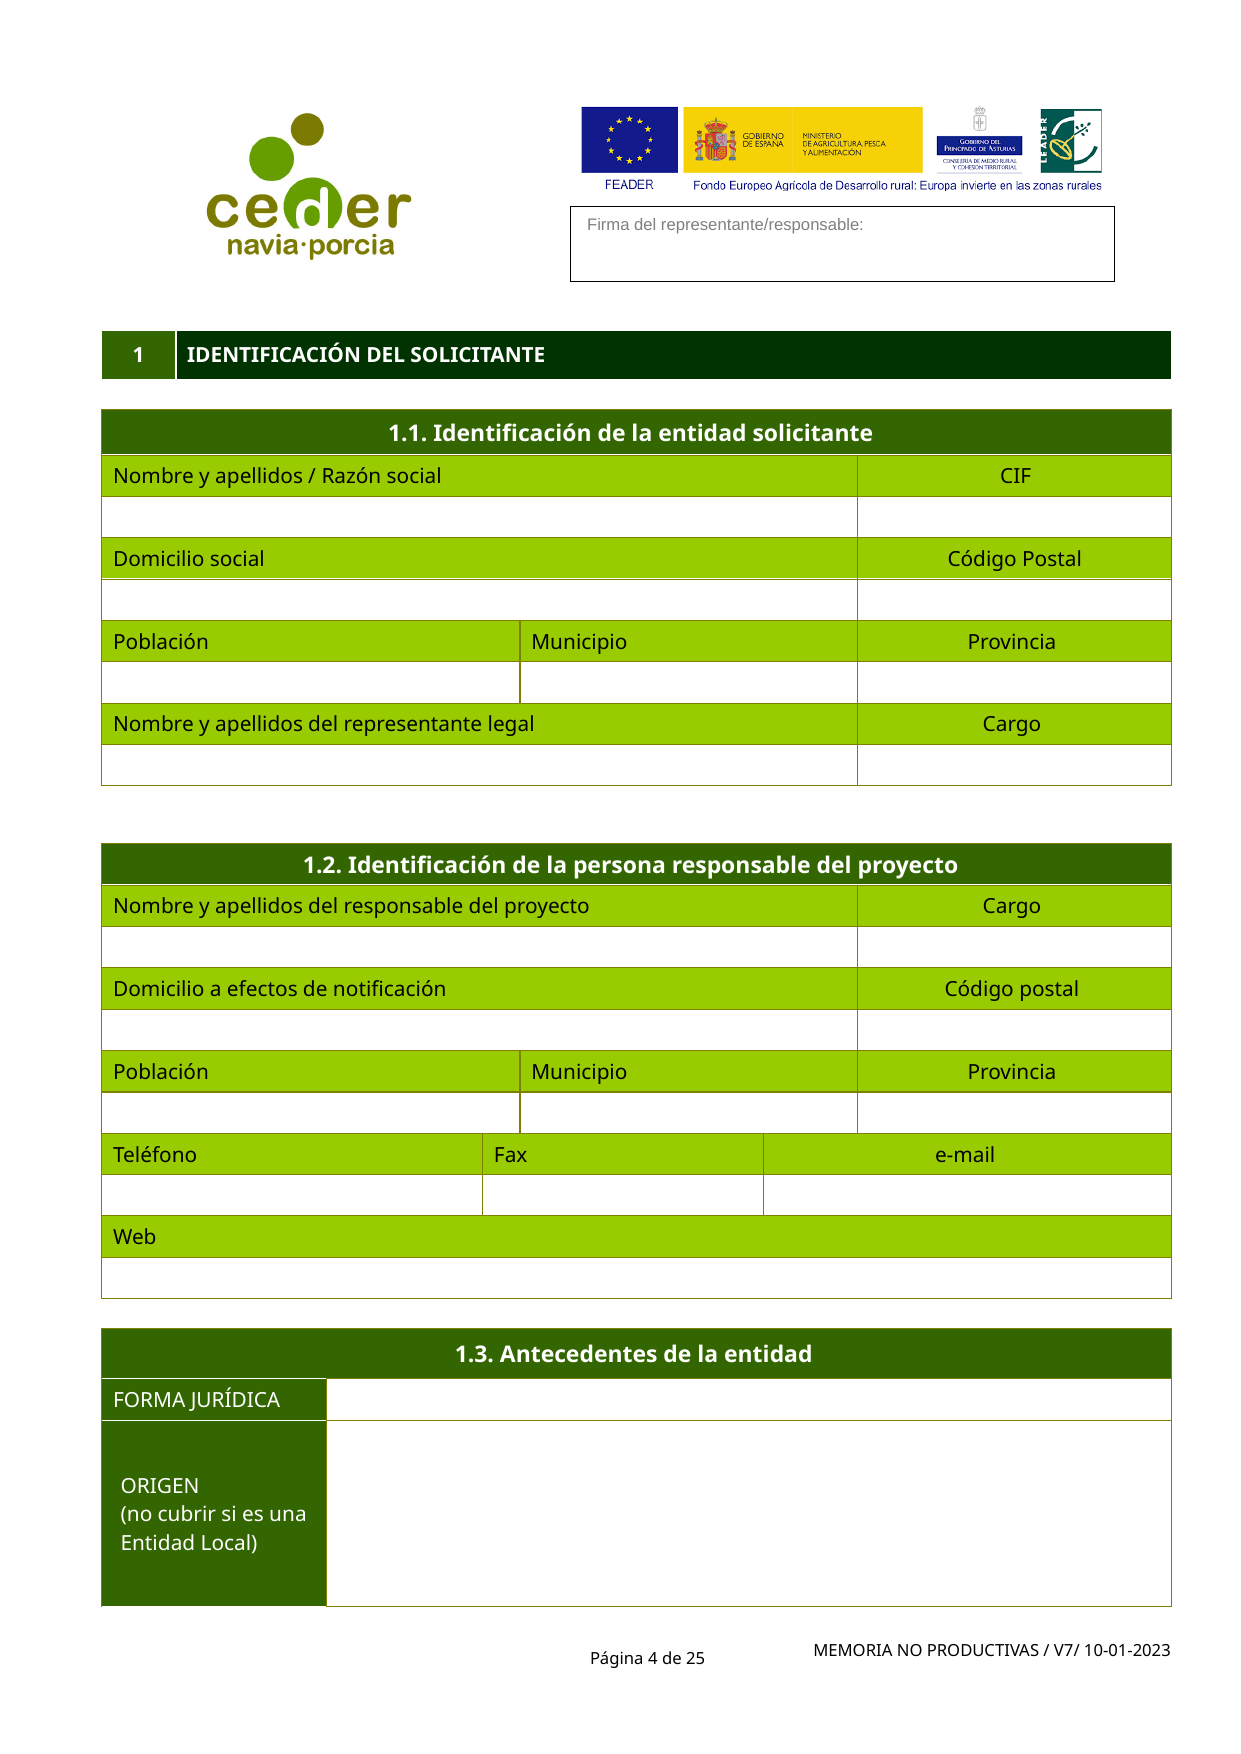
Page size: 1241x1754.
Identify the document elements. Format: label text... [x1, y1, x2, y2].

table_cell [858, 662, 1171, 703]
picture [581, 106, 1102, 191]
table_header 1.1. Identificación de la entidad solicitante [102, 410, 1171, 454]
table_cell Domicilio a efectos de notificación [102, 968, 857, 1009]
table_cell Código postal [858, 968, 1171, 1009]
table_cell Código Postal [858, 538, 1171, 578]
table_cell [483, 1175, 763, 1215]
table_cell ORIGEN (no cubrir si es una Entidad Local) [102, 1421, 326, 1606]
table_cell [102, 1093, 519, 1133]
table_header 1 [102, 331, 175, 379]
table_cell [858, 1093, 1171, 1133]
table_cell e-mail [764, 1134, 1171, 1174]
table_cell [102, 662, 519, 703]
table_cell Cargo [858, 886, 1171, 926]
table_cell Nombre y apellidos del representante legal [102, 704, 857, 744]
table_cell CIF [858, 456, 1171, 496]
table_cell [858, 580, 1171, 620]
table_cell [858, 1010, 1171, 1050]
table_cell [102, 1258, 1171, 1298]
table_header 1.3. Antecedentes de la entidad [102, 1329, 1171, 1378]
table_cell Provincia [858, 621, 1171, 661]
table_cell [521, 662, 857, 703]
table_cell Domicilio social [102, 538, 857, 578]
table_cell [327, 1379, 1171, 1420]
table_cell [764, 1175, 1171, 1215]
table_cell [102, 745, 857, 785]
table_cell [858, 497, 1171, 537]
table_cell [327, 1421, 1171, 1606]
table_cell [102, 497, 857, 537]
table_cell Nombre y apellidos del responsable del proyecto [102, 886, 857, 926]
table_cell Fax [483, 1134, 763, 1174]
table_cell [521, 1093, 857, 1133]
table_cell Teléfono [102, 1134, 482, 1174]
picture [160, 76, 456, 299]
table_cell Población [102, 621, 519, 661]
table_cell [102, 580, 857, 620]
table_cell Municipio [521, 621, 857, 661]
table_cell Nombre y apellidos / Razón social [102, 456, 857, 496]
table_cell [102, 1175, 482, 1215]
table_cell [858, 745, 1171, 785]
table_cell Cargo [858, 704, 1171, 744]
table_header IDENTIFICACIÓN DEL SOLICITANTE [177, 331, 1171, 379]
table_cell Web [102, 1216, 1171, 1257]
table_cell Población [102, 1051, 519, 1091]
table_cell [102, 1010, 857, 1050]
table_header 1.2. Identificación de la persona responsable del proyecto [102, 844, 1171, 884]
table_cell FORMA JURÍDICA [102, 1379, 326, 1420]
table_cell Municipio [521, 1051, 857, 1091]
table_cell Provincia [858, 1051, 1171, 1091]
table_cell [858, 927, 1171, 967]
table_cell [102, 927, 857, 967]
